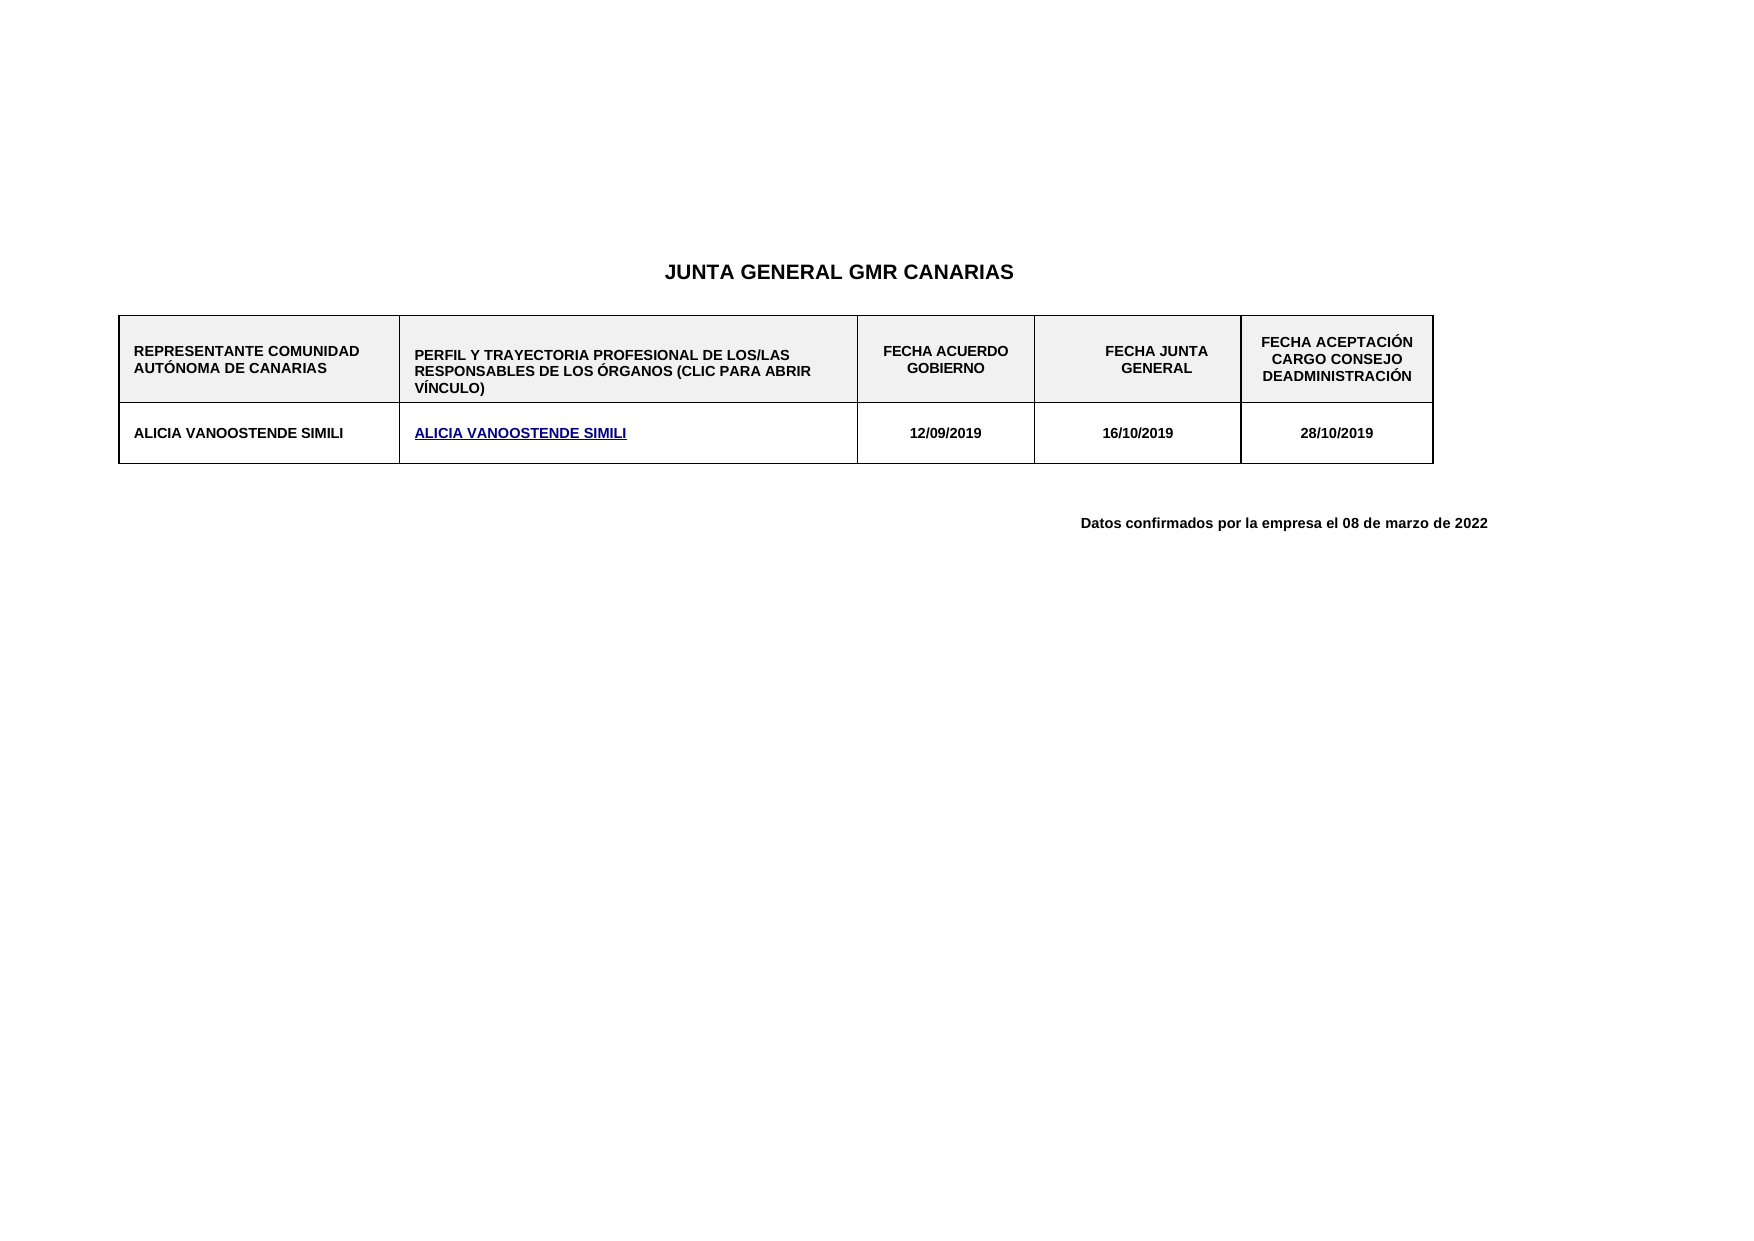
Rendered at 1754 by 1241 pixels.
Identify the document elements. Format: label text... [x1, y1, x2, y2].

table_cell ALICIA VANOOSTENDE SIMILI [120, 403, 399, 462]
table_cell 28/10/2019 [1242, 403, 1432, 462]
text Datos confirmados por la empresa el 08 de marzo de 2022 [177, 515, 1488, 532]
text JUNTA GENERAL GMR CANARIAS [177, 255, 1502, 284]
table_header REPRESENTANTE COMUNIDAD AUTÓNOMA DE CANARIAS [120, 316, 399, 402]
table_header FECHA ACEPTACIÓN CARGO CONSEJO DEADMINISTRACIÓN [1242, 316, 1432, 402]
table_header FECHA ACUERDO GOBIERNO [858, 316, 1034, 402]
table_cell 12/09/2019 [858, 403, 1034, 462]
table_header FECHA JUNTA GENERAL [1035, 316, 1240, 402]
table_cell ALICIA VANOOSTENDE SIMILI [400, 403, 857, 462]
table_cell 16/10/2019 [1035, 403, 1240, 462]
table_header PERFIL Y TRAYECTORIA PROFESIONAL DE LOS/LAS RESPONSABLES DE LOS ÓRGANOS (CLIC PARA ABRIR VÍNCULO) [400, 316, 857, 402]
